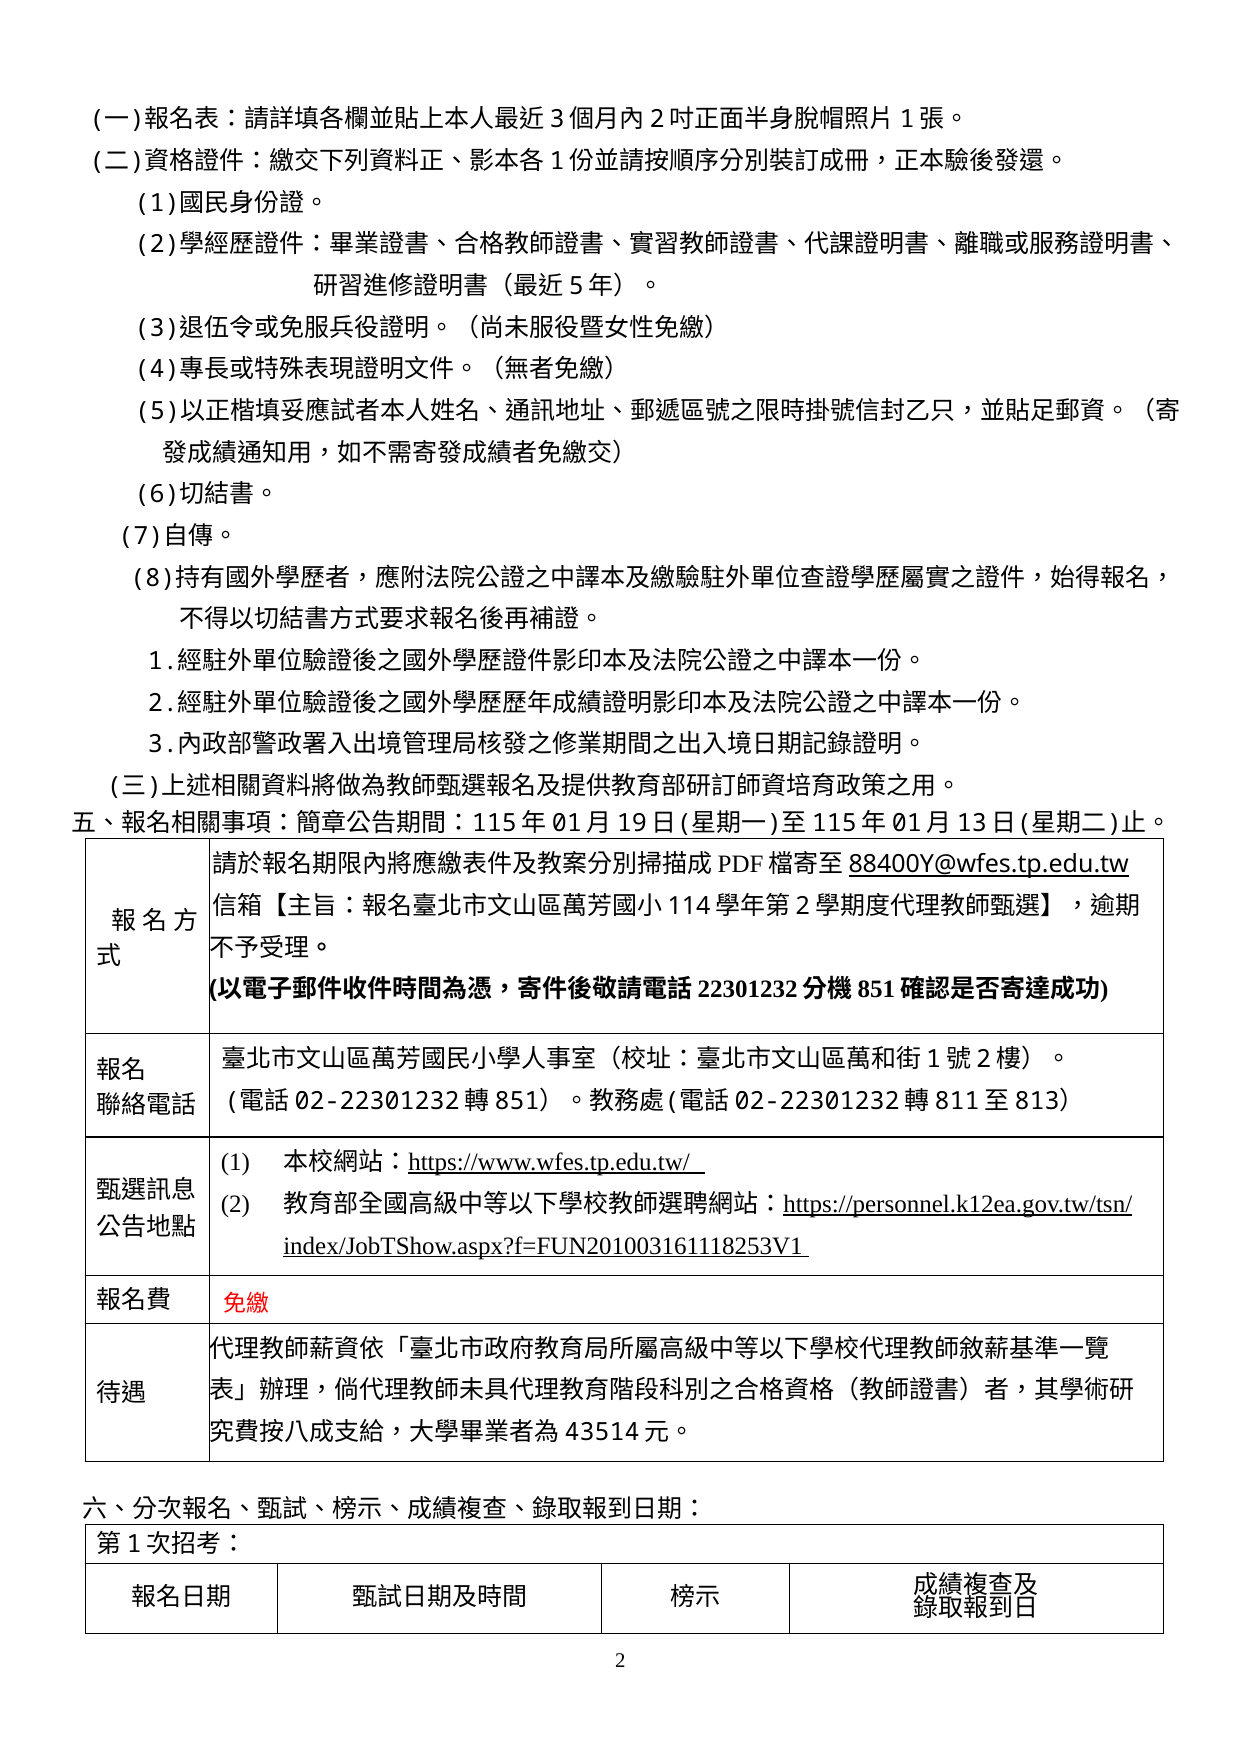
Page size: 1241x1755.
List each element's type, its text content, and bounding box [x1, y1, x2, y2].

text (二)資格證件：繳交下列資料正、影本各1份並請按順序分別裝訂成冊，正本驗後發還。 [44, 136, 1181, 178]
table_cell 報名 聯絡電話 [86, 1034, 209, 1136]
table_cell 報名費 [86, 1276, 209, 1323]
text (6)切結書。 [44, 469, 1181, 511]
text (4)專長或特殊表現證明文件。（無者免繳） [44, 344, 1181, 386]
text 1.經駐外單位驗證後之國外學歷證件影印本及法院公證之中譯本一份。 [148, 636, 1181, 678]
table_cell 待遇 [86, 1324, 209, 1461]
text 不得以切結書方式要求報名後再補證。 [74, 594, 1181, 636]
table_cell 代理教師薪資依「臺北市政府教育局所屬高級中等以下學校代理教師敘薪基準一覽 表」辦理，倘代理教師未具代理教育階段科別之合格資格（教師證書）者，其學術研究費按八成支給，大學畢業者為43514元。 [210, 1324, 1163, 1461]
text (三)上述相關資料將做為教師甄選報名及提供教育部研訂師資培育政策之用。 [89, 761, 1181, 803]
text 3.內政部警政署入出境管理局核發之修業期間之出入境日期記錄證明。 [148, 719, 1181, 761]
text 五、報名相關事項：簡章公告期間：115年01月19日(星期一)至115年01月13日(星期二)止。 [59, 803, 1181, 838]
table_cell 成績複查及 錄取報到日 [790, 1564, 1163, 1632]
text (8)持有國外學歷者，應附法院公證之中譯本及繳驗駐外單位查證學歷屬實之證件，始得報名， [74, 553, 1181, 594]
table_cell 臺北市文山區萬芳國民小學人事室（校址：臺北市文山區萬和街1號2樓）。 (電話02-22301232轉851）。教務處(電話02-22301232轉811至813） [210, 1034, 1163, 1136]
table_cell 甄試日期及時間 [278, 1564, 601, 1632]
table_cell 本校網站：https://www.wfes.tp.edu.tw/ 教育部全國高級中等以下學校教師選聘網站：https://personnel.k12ea.gov.tw/tsn/index/JobTShow.aspx?f=FUN201003161118253V1 [210, 1138, 1163, 1275]
table_cell 報名日期 [86, 1564, 277, 1632]
text (5)以正楷填妥應試者本人姓名、通訊地址、郵遞區號之限時掛號信封乙只，並貼足郵資。（寄發成績通知用，如不需寄發成績者免繳交） [30, 386, 1181, 469]
text (7)自傳。 [59, 511, 1181, 553]
table_cell 榜示 [602, 1564, 789, 1632]
table_header 請於報名期限內將應繳表件及教案分別掃描成PDF檔寄至88400Y@wfes.tp.edu.tw 信箱【主旨：報名臺北市文山區萬芳國小114學年第2學期度代理教師甄選】，逾期 不予受理。 (以電子郵件收件時間為憑，寄件後敬請電話22301232分機851確認是否寄達成功) [210, 839, 1163, 1033]
table_cell 免繳 [210, 1276, 1163, 1323]
text (3)退伍令或免服兵役證明。（尚未服役暨女性免繳） [44, 303, 1181, 344]
table_header 報名方式 [86, 839, 209, 1033]
text (1)國民身份證。 [44, 178, 1181, 219]
table_cell 甄選訊息 公告地點 [86, 1138, 209, 1275]
table_header 第1次招考： [86, 1525, 1163, 1563]
text 2.經駐外單位驗證後之國外學歷歷年成績證明影印本及法院公證之中譯本一份。 [148, 678, 1181, 719]
text (一)報名表：請詳填各欄並貼上本人最近3個月內2吋正面半身脫帽照片1張。 [44, 94, 1181, 136]
text 六、分次報名、甄試、榜示、成績複查、錄取報到日期： [29, 1493, 1181, 1524]
text (2)學經歷證件：畢業證書、合格教師證書、實習教師證書、代課證明書、離職或服務證明書、研習進修證明書（最近5年）。 [44, 219, 1181, 303]
